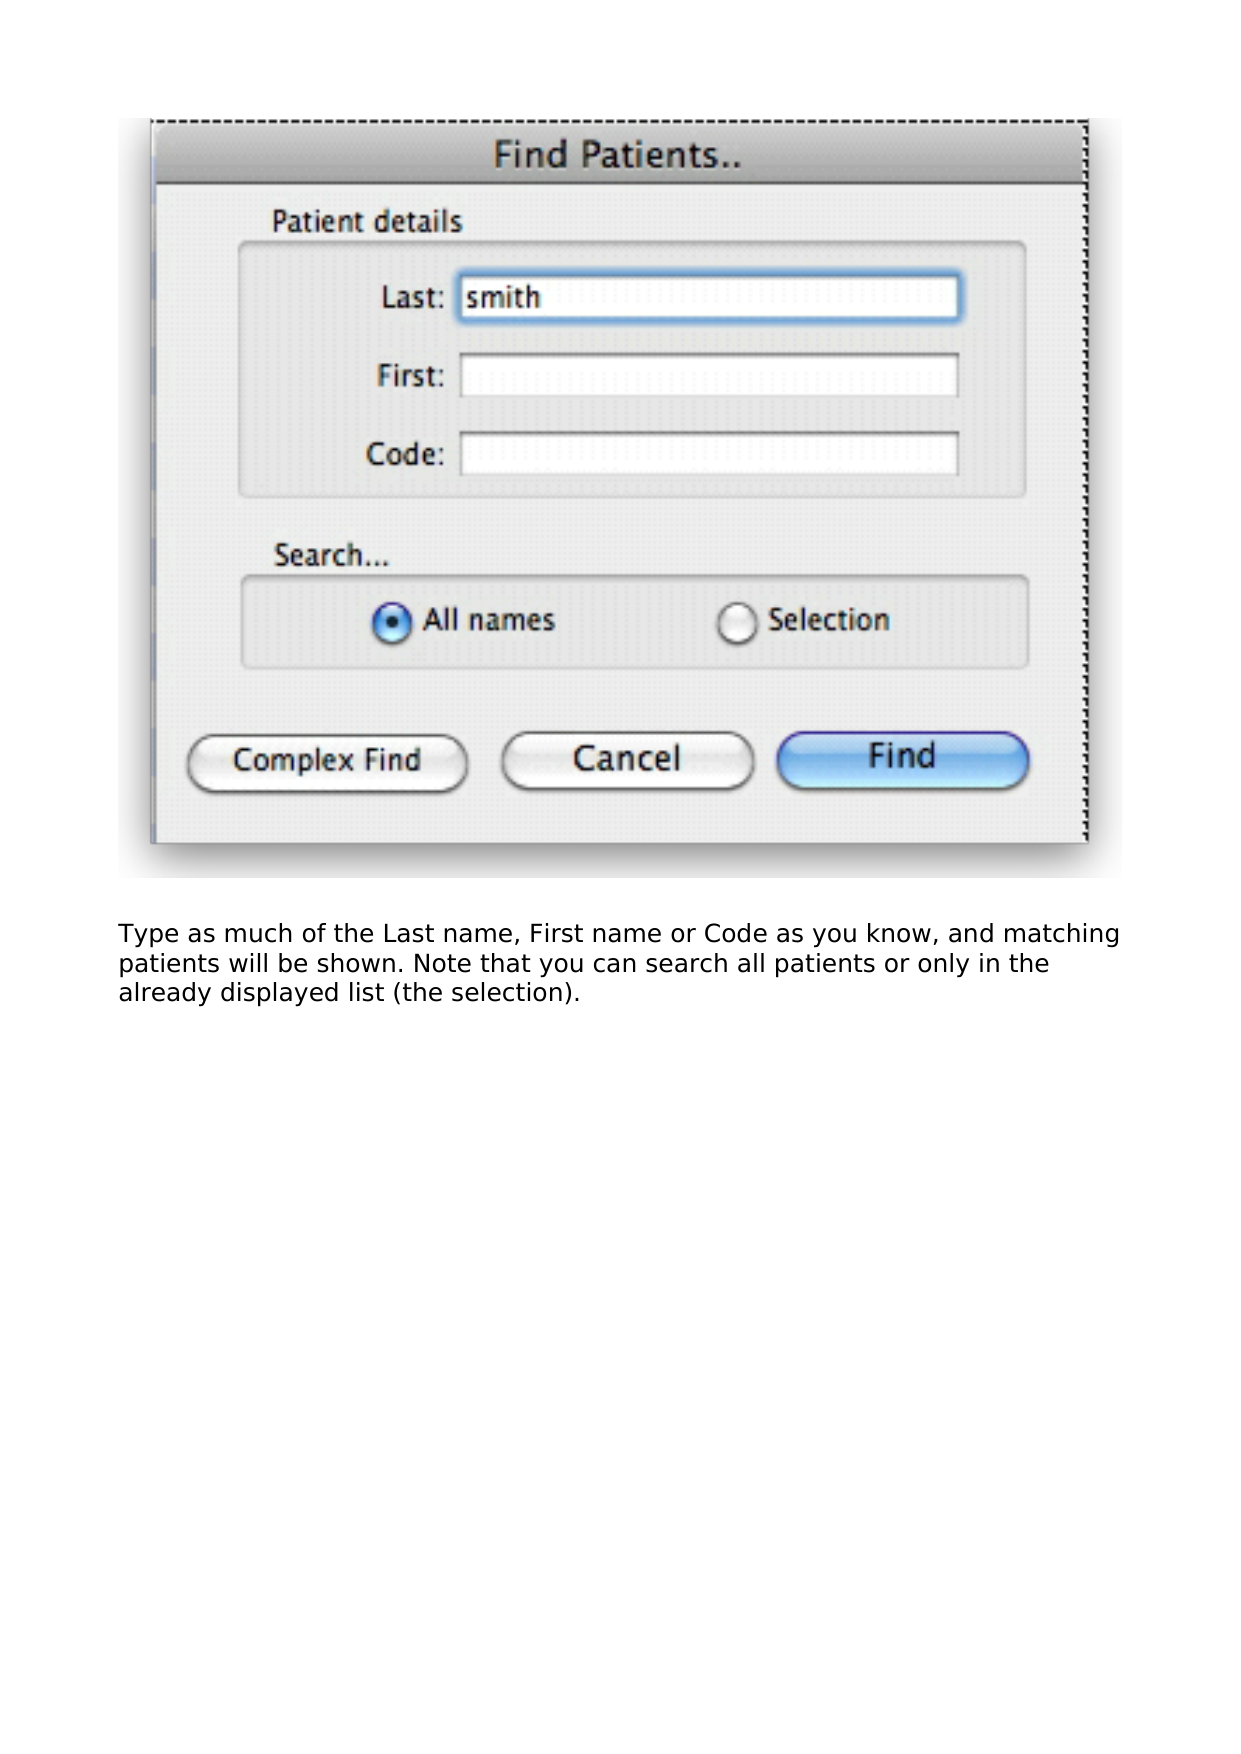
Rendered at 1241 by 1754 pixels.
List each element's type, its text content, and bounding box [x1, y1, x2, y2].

text Type as much of the Last name, First name or Code as you know, and matching patients will be shown. Note that you can search all patients or only in the already displayed list (the selection). [118, 920, 1122, 1007]
picture [118, 118, 1123, 878]
